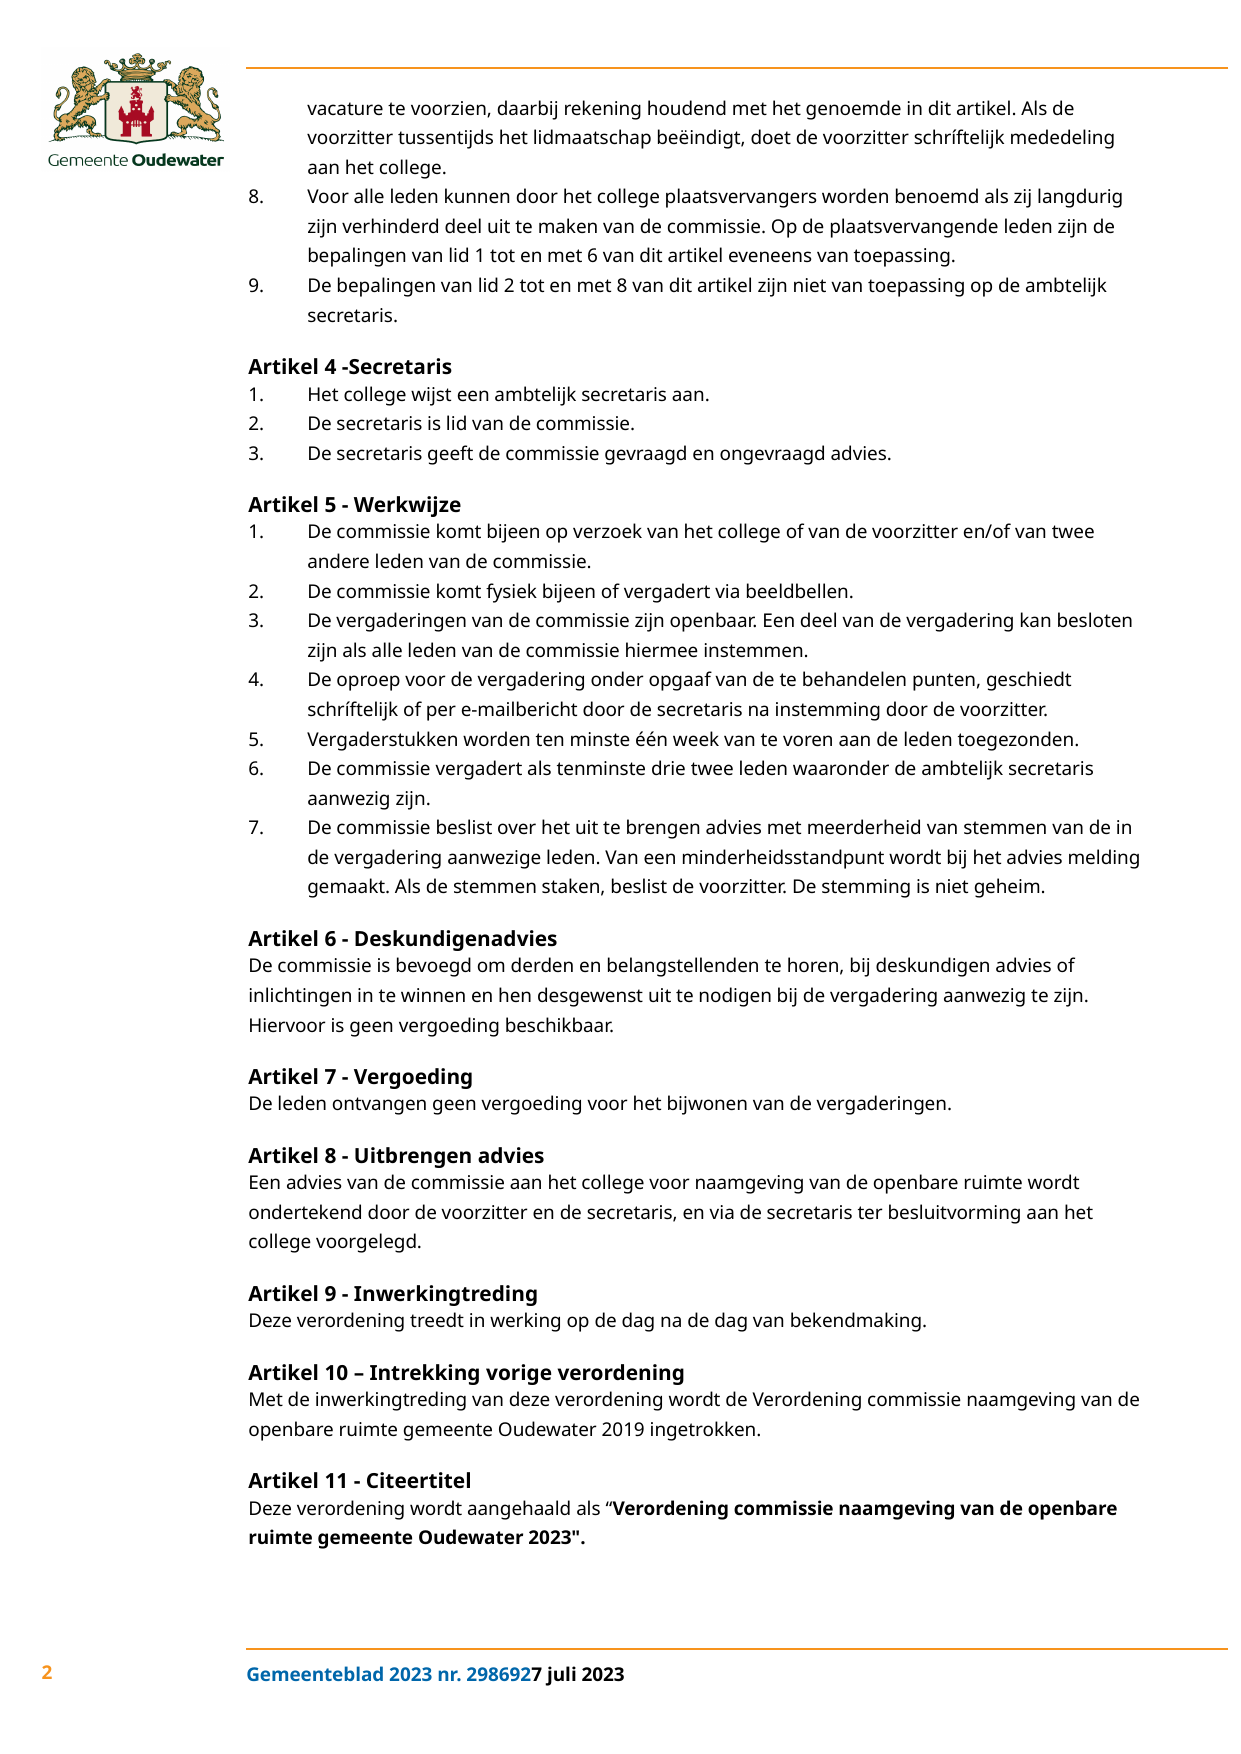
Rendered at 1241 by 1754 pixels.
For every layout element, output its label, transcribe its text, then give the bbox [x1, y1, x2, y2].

list De oproep voor de vergadering onder opgaaf van de te behandelen punten, geschiedt schríftelijk of per e-mailbericht door de secretaris na instemming door de voorzitter. [248, 667, 1152, 722]
text Een advies van de commissie aan het college voor naamgeving van de openbare ruimte wordt ondertekend door de voorzitter en de secretaris, en via de secretaris ter besluitvorming aan het college voorgelegd. [248, 1169, 1152, 1254]
text Artikel 6 - Deskundigenadvies [248, 924, 1152, 953]
text De commissie is bevoegd om derden en belangstellenden te horen, bij deskundigen advies of inlichtingen in te winnen en hen desgewenst uit te nodigen bij de vergadering aanwezig te zijn. Hiervoor is geen vergoeding beschikbaar. [248, 953, 1152, 1037]
text Met de inwerkingtreding van deze verordening wordt de Verordening commissie naamgeving van de openbare ruimte gemeente Oudewater 2019 ingetrokken. [248, 1386, 1152, 1442]
text Deze verordening treedt in werking op de dag na de dag van bekendmaking. [248, 1307, 1152, 1333]
list De commissie beslist over het uit te brengen advies met meerderheid van stemmen van de in de vergadering aanwezige leden. Van een minderheidsstandpunt wordt bij het advies melding gemaakt. Als de stemmen staken, beslist de voorzitter. De stemming is niet geheim. [248, 814, 1152, 899]
text Artikel 7 - Vergoeding [248, 1062, 1152, 1091]
list Vergaderstukken worden ten minste één week van te voren aan de leden toegezonden. [248, 726, 1152, 752]
text Artikel 11 - Citeertitel [248, 1466, 1152, 1495]
list Het college wijst een ambtelijk secretaris aan. [248, 381, 1152, 406]
list De secretaris is lid van de commissie. [248, 410, 1152, 436]
list Voor alle leden kunnen door het college plaatsvervangers worden benoemd als zij langdurig zijn verhinderd deel uit te maken van de commissie. Op de plaatsvervangende leden zijn de bepalingen van lid 1 tot en met 6 van dit artikel eveneens van toepassing. [248, 183, 1152, 268]
list De commissie vergadert als tenminste drie twee leden waaronder de ambtelijk secretaris aanwezig zijn. [248, 755, 1152, 811]
text Deze verordening wordt aangehaald als “Verordening commissie naamgeving van de openbare ruimte gemeente Oudewater 2023". [248, 1495, 1152, 1550]
list De commissie komt fysiek bijeen of vergadert via beeldbellen. [248, 578, 1152, 604]
list De secretaris geeft de commissie gevraagd en ongevraagd advies. [248, 440, 1152, 466]
list De bepalingen van lid 2 tot en met 8 van dit artikel zijn niet van toepassing op de ambtelijk secretaris. [248, 272, 1152, 328]
picture [41, 47, 231, 172]
text De leden ontvangen geen vergoeding voor het bijwonen van de vergaderingen. [248, 1091, 1152, 1116]
list vacature te voorzien, daarbij rekening houdend met het genoemde in dit artikel. Als de voorzitter tussentijds het lidmaatschap beëindigt, doet de voorzitter schríftelijk mededeling aan het college. [248, 95, 1152, 180]
text Artikel 8 - Uitbrengen advies [248, 1141, 1152, 1169]
text Artikel 10 – Intrekking vorige verordening [248, 1358, 1152, 1386]
list De commissie komt bijeen op verzoek van het college of van de voorzitter en/of van twee andere leden van de commissie. [248, 519, 1152, 574]
text Artikel 4 -Secretaris [248, 352, 1152, 381]
list De vergaderingen van de commissie zijn openbaar. Een deel van de vergadering kan besloten zijn als alle leden van de commissie hiermee instemmen. [248, 607, 1152, 663]
text Artikel 5 - Werkwijze [248, 490, 1152, 519]
text Artikel 9 - Inwerkingtreding [248, 1279, 1152, 1307]
